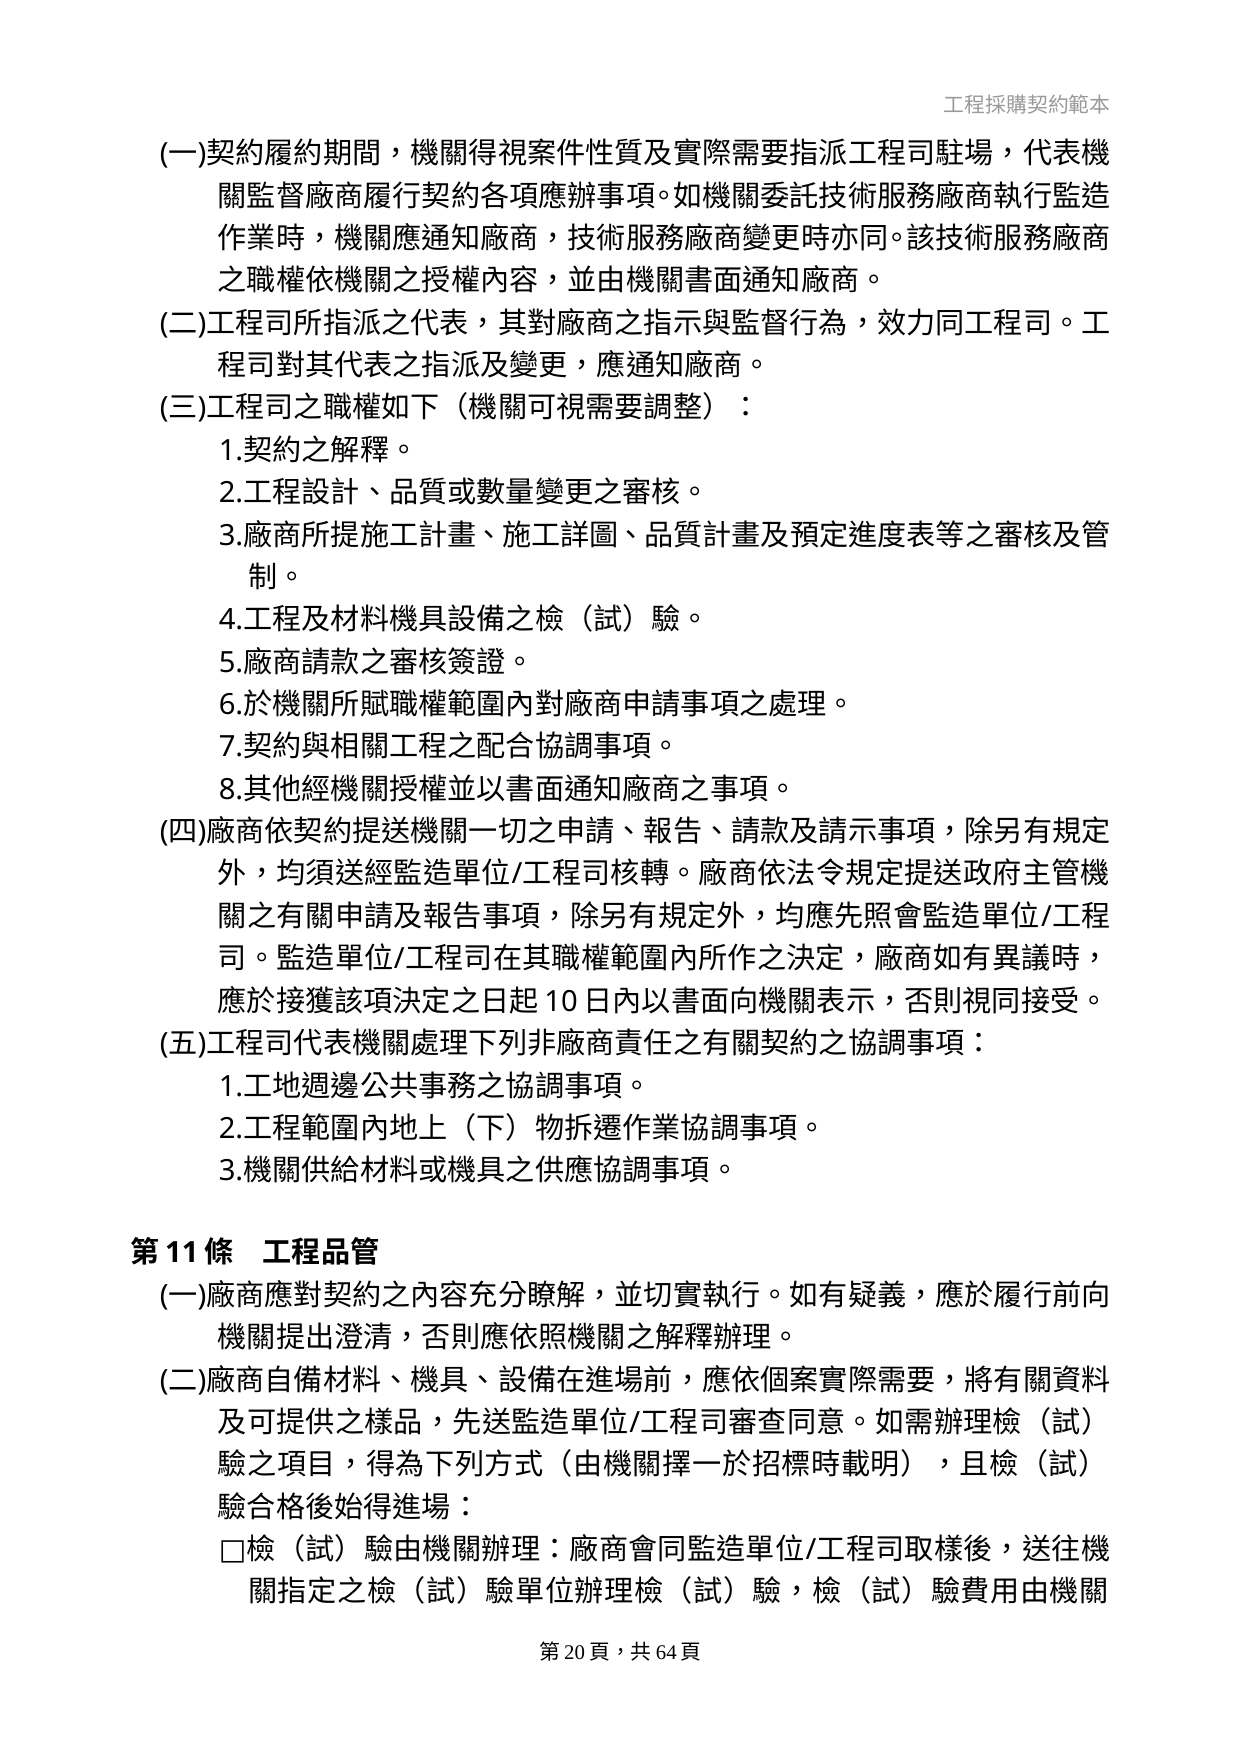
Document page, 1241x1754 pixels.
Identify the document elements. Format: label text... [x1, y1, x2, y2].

text (二)廠商自備材料、機具、設備在進場前，應依個案實際需要，將有關資料及可提供之樣品，先送監造單位/工程司審查同意。如需辦理檢（試）驗之項目，得為下列方式（由機關擇一於招標時載明），且檢（試）驗合格後始得進場： [159, 1356, 1110, 1525]
text (三)工程司之職權如下（機關可視需要調整）： [159, 384, 1110, 426]
text 1.契約之解釋。 [218, 426, 1110, 469]
text 2.工程範圍內地上（下）物拆遷作業協調事項。 [218, 1104, 1110, 1147]
text (一)廠商應對契約之內容充分瞭解，並切實執行。如有疑義，應於履行前向機關提出澄清，否則應依照機關之解釋辦理。 [159, 1271, 1110, 1356]
text □檢（試）驗由機關辦理：廠商會同監造單位/工程司取樣後，送往機關指定之檢（試）驗單位辦理檢（試）驗，檢（試）驗費用由機關 [218, 1525, 1110, 1610]
text 2.工程設計、品質或數量變更之審核。 [218, 469, 1110, 511]
text 3.廠商所提施工計畫、施工詳圖、品質計畫及預定進度表等之審核及管制。 [218, 511, 1110, 596]
text 7.契約與相關工程之配合協調事項。 [218, 723, 1110, 765]
text (四)廠商依契約提送機關一切之申請、報告、請款及請示事項，除另有規定外，均須送經監造單位/工程司核轉。廠商依法令規定提送政府主管機關之有關申請及報告事項，除另有規定外，均應先照會監造單位/工程司。監造單位/工程司在其職權範圍內所作之決定，廠商如有異議時，應於接獲該項決定之日起10日內以書面向機關表示，否則視同接受。 [159, 808, 1110, 1020]
text 5.廠商請款之審核簽證。 [218, 638, 1110, 681]
text (一)契約履約期間，機關得視案件性質及實際需要指派工程司駐場，代表機關監督廠商履行契約各項應辦事項。如機關委託技術服務廠商執行監造作業時，機關應通知廠商，技術服務廠商變更時亦同。該技術服務廠商之職權依機關之授權內容，並由機關書面通知廠商。 [159, 130, 1110, 299]
text (二)工程司所指派之代表，其對廠商之指示與監督行為，效力同工程司。工程司對其代表之指派及變更，應通知廠商。 [159, 299, 1110, 384]
text 1.工地週邊公共事務之協調事項。 [218, 1062, 1110, 1104]
text 8.其他經機關授權並以書面通知廠商之事項。 [218, 765, 1110, 808]
text 第11條 工程品管 [130, 1229, 1110, 1271]
text 6.於機關所賦職權範圍內對廠商申請事項之處理。 [218, 681, 1110, 723]
text (五)工程司代表機關處理下列非廠商責任之有關契約之協調事項： [159, 1020, 1110, 1062]
text 4.工程及材料機具設備之檢（試）驗。 [218, 596, 1110, 638]
text 3.機關供給材料或機具之供應協調事項。 [218, 1147, 1110, 1189]
